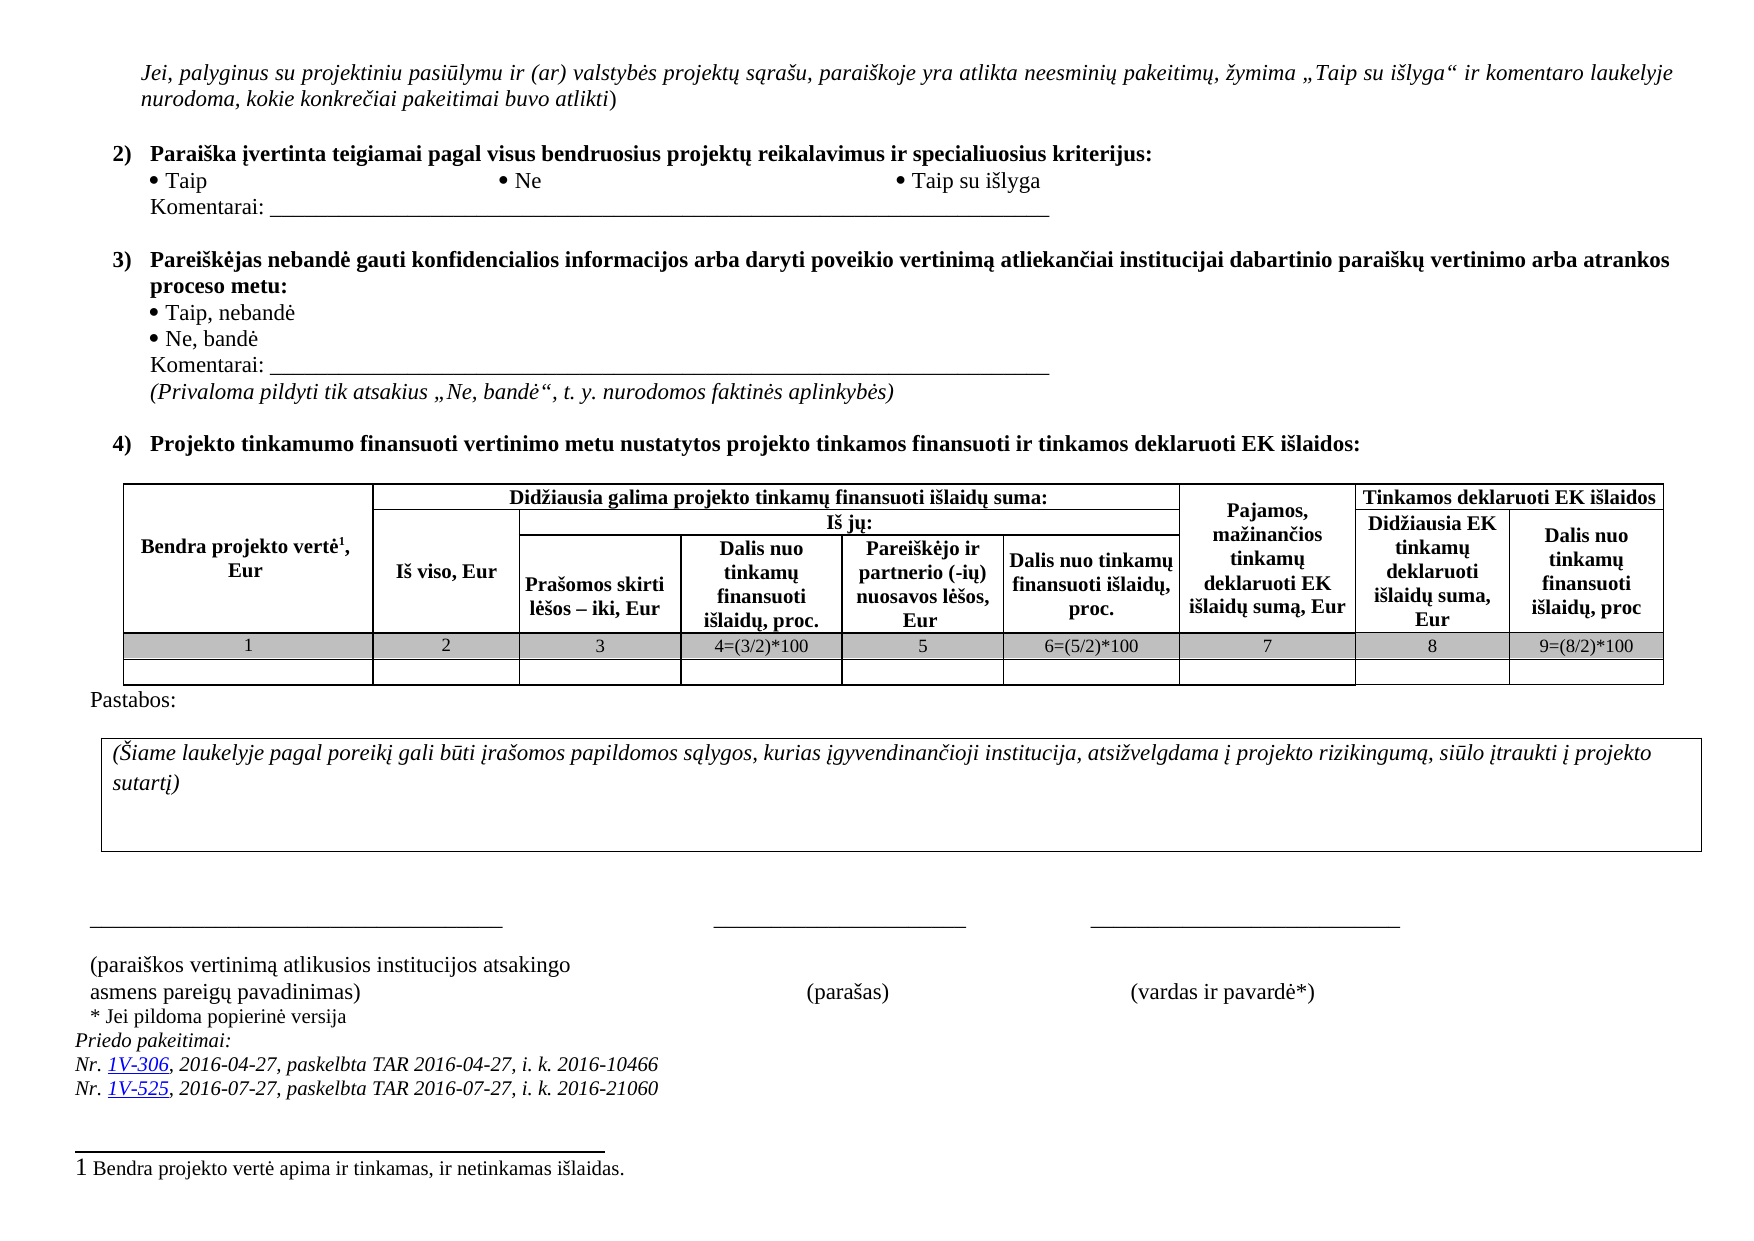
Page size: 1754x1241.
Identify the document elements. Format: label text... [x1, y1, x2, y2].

table_header Pajamos, mažinančios tinkamų deklaruoti EK išlaidų sumą, Eur [1180, 485, 1355, 632]
text 2) Paraiška įvertinta teigiamai pagal visus bendruosius projektų reikalavimus ir specialiuosius kriterijus: [112, 141, 1679, 167]
table_cell [843, 660, 1003, 684]
table_cell 5 [843, 634, 1003, 658]
text  Taip, nebandė [150, 299, 1679, 325]
table_cell [682, 660, 841, 684]
text 3) Pareiškėjas nebandė gauti konfidencialios informacijos arba daryti poveikio vertinimą atliekančiai institucijai dabartinio paraiškų vertinimo arba atrankos proceso metu: [112, 246, 1679, 299]
text asmens pareigų pavadinimas) (parašas) (vardas ir pavardė*) [90, 978, 1679, 1004]
table_cell 3 [520, 634, 680, 658]
table_cell Pareiškėjo ir partnerio (-ių) nuosavos lėšos, Eur [843, 536, 1003, 632]
text (Privaloma pildyti tik atsakius „Ne, bandė“, t. y. nurodomos faktinės aplinkybės) [150, 378, 1679, 404]
table_cell 9=(8/2)*100 [1510, 633, 1663, 658]
text Komentarai: ____________________________________________________________________ [150, 351, 1679, 378]
text Nr. 1V-525, 2016-07-27, paskelbta TAR 2016-07-27, i. k. 2016-21060 [75, 1076, 1679, 1100]
table_cell Dalis nuo tinkamų finansuoti išlaidų, proc. [682, 536, 841, 632]
table_cell 1 [124, 634, 372, 658]
table_cell 8 [1356, 633, 1509, 658]
table_cell 2 [374, 634, 519, 658]
text Priedo pakeitimai: [75, 1028, 1679, 1052]
table_cell [520, 660, 680, 684]
table_header (Šiame laukelyje pagal poreikį gali būti įrašomos papildomos sąlygos, kurias įgyvendinančioji institucija, atsižvelgdama į projekto rizikingumą, siūlo įtraukti į projekto sutartį) [102, 739, 1701, 851]
text ____________________________________ ______________________ ___________________________ [90, 903, 1679, 930]
table_header Didžiausia galima projekto tinkamų finansuoti išlaidų suma: [374, 485, 1179, 509]
table_cell 7 [1180, 634, 1355, 658]
table_header Tinkamos deklaruoti EK išlaidos [1356, 485, 1663, 509]
text  Ne, bandė [150, 325, 1679, 351]
text  Taip  Ne  Taip su išlyga [150, 167, 1679, 193]
text Jei, palyginus su projektiniu pasiūlymu ir (ar) valstybės projektų sąrašu, paraiškoje yra atlikta neesminių pakeitimų, žymima „Taip su išlyga“ ir komentaro laukelyje nurodoma, kokie konkrečiai pakeitimai buvo atlikti) [141, 59, 1679, 112]
table_cell Prašomos skirti lėšos – iki, Eur [520, 536, 680, 632]
table_cell [1004, 660, 1179, 684]
table_cell [124, 660, 372, 684]
table_cell Didžiausia EK tinkamų deklaruoti išlaidų suma, Eur [1356, 510, 1509, 632]
table_cell Iš viso, Eur [374, 510, 519, 632]
table_cell Dalis nuo tinkamų finansuoti išlaidų, proc [1510, 510, 1663, 632]
text Pastabos: [75, 686, 1679, 712]
text Komentarai: ____________________________________________________________________ [150, 193, 1679, 219]
table_cell Dalis nuo tinkamų finansuoti išlaidų, proc. [1004, 536, 1179, 632]
table_cell 4=(3/2)*100 [682, 634, 841, 658]
text Nr. 1V-306, 2016-04-27, paskelbta TAR 2016-04-27, i. k. 2016-10466 [75, 1052, 1679, 1076]
table_cell [374, 660, 519, 684]
text 4) Projekto tinkamumo finansuoti vertinimo metu nustatytos projekto tinkamos finansuoti ir tinkamos deklaruoti EK išlaidos: [112, 430, 1679, 457]
table_cell Iš jų: [520, 510, 1179, 534]
table_cell [1356, 660, 1509, 684]
table_header Bendra projekto vertė, Eur [124, 485, 372, 632]
table_cell [1180, 660, 1355, 684]
text * Jei pildoma popierinė versija [75, 1004, 1679, 1028]
text (paraiškos vertinimą atlikusios institucijos atsakingo [90, 951, 1679, 978]
table_cell 6=(5/2)*100 [1004, 634, 1179, 658]
table_cell [1510, 660, 1663, 684]
